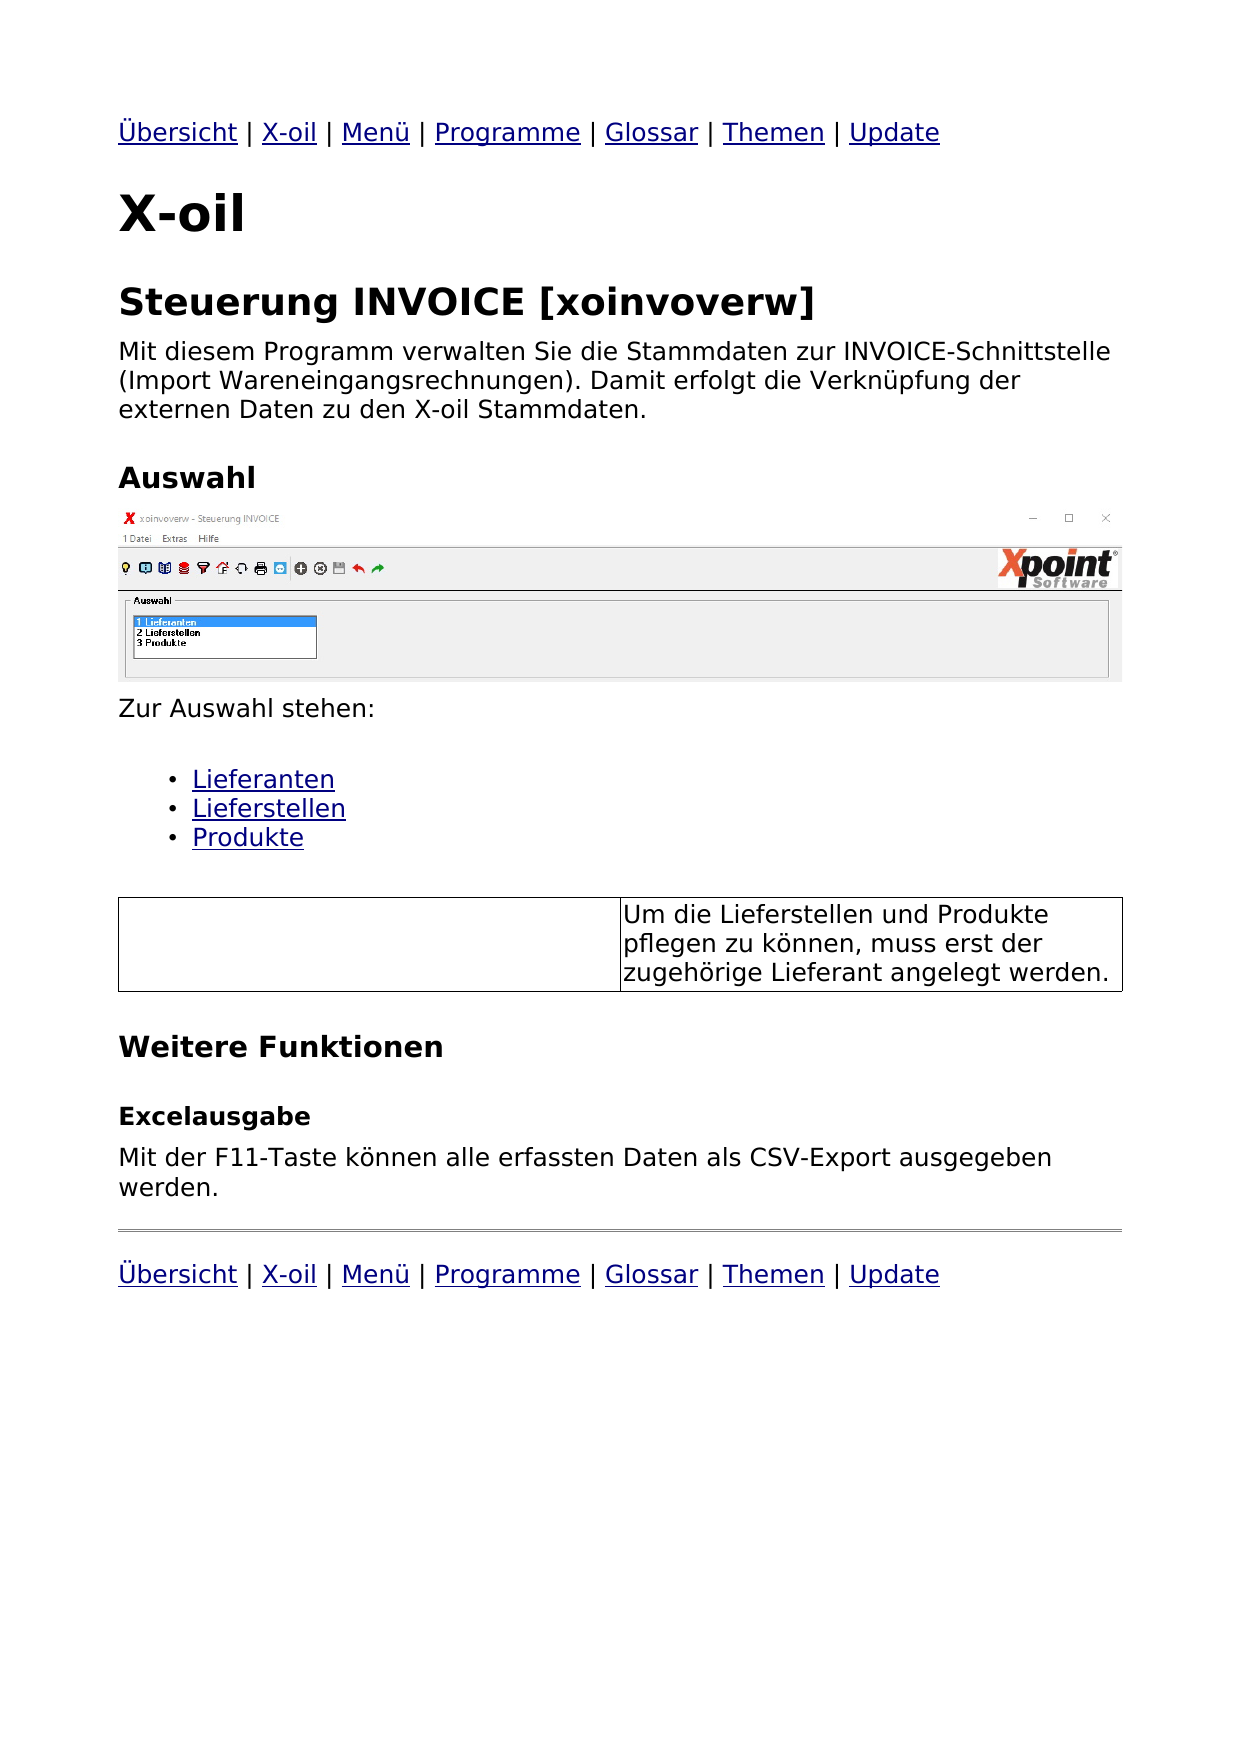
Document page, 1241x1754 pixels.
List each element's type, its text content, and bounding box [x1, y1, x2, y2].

text Übersicht | X-oil | Menü | Programme | Glossar | Themen | Update [118, 118, 1122, 147]
picture [118, 508, 1123, 682]
subtitle X-oil [118, 185, 1122, 243]
text Zur Auswahl stehen: [118, 694, 1122, 723]
list Produkte [177, 824, 1122, 853]
table_header [119, 898, 620, 991]
subtitle Weitere Funktionen [118, 1030, 1122, 1064]
table_header Um die Lieferstellen und Produkte pflegen zu können, muss erst der zugehörige Lieferant angelegt werden. [621, 898, 1122, 991]
text Mit der F11-Taste können alle erfassten Daten als CSV-Export ausgegeben werden. [118, 1143, 1122, 1202]
text Übersicht | X-oil | Menü | Programme | Glossar | Themen | Update [118, 1261, 1122, 1290]
text Mit diesem Programm verwalten Sie die Stammdaten zur INVOICE-Schnittstelle (Import Wareneingangsrechnungen). Damit erfolgt die Verknüpfung der externen Daten zu den X-oil Stammdaten. [118, 337, 1122, 424]
subtitle Auswahl [118, 462, 1122, 496]
subtitle Excelausgabe [118, 1102, 1122, 1131]
list Lieferstellen [177, 794, 1122, 824]
subtitle Steuerung INVOICE [xoinvoverw] [118, 281, 1122, 324]
list Lieferanten [177, 765, 1122, 794]
